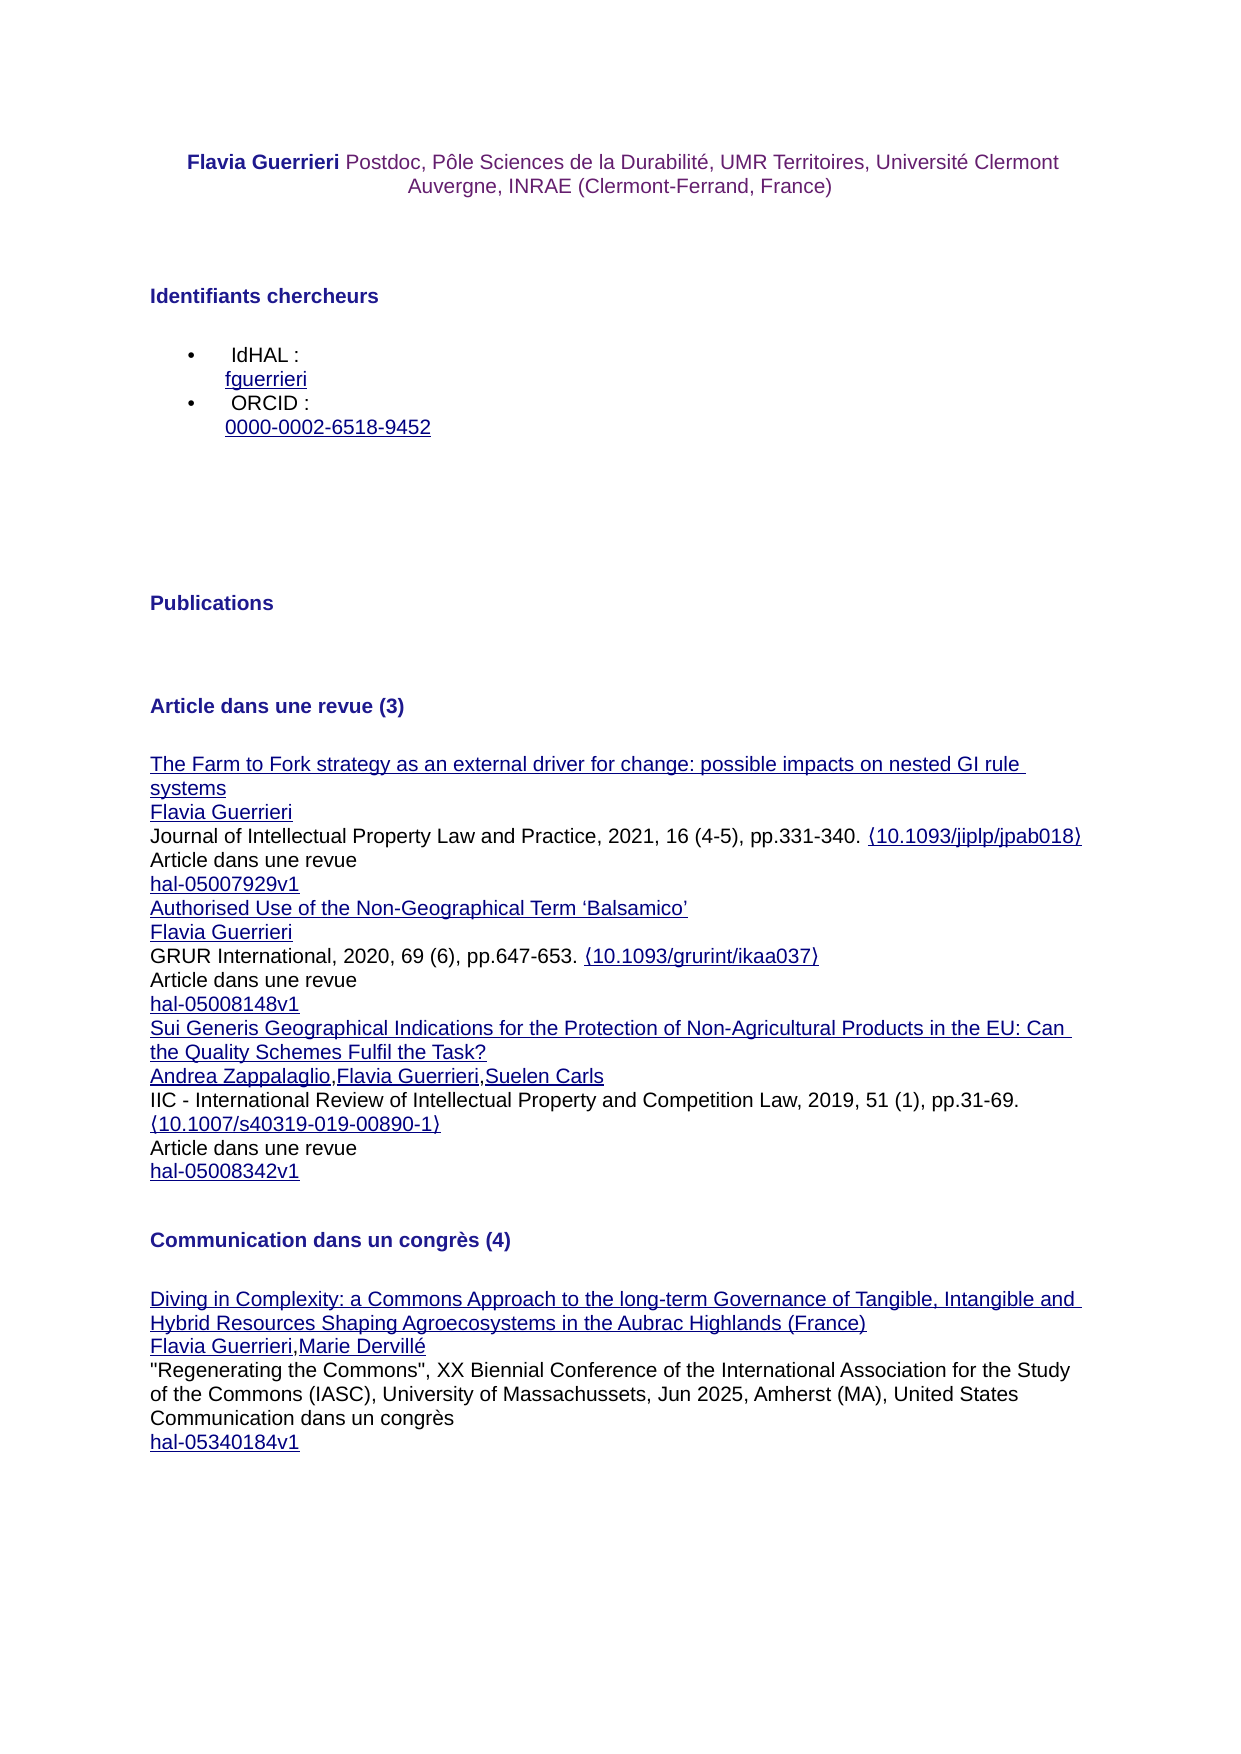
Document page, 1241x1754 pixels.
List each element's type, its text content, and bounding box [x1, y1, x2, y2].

table_header The Farm to Fork strategy as an external driver for change: possible impacts on nested GI rule systems Flavia Guerrieri Journal of Intellectual Property Law and Practice, 2021, 16 (4-5), pp.331-340. ⟨10.1093/jiplp/jpab018⟩ Article dans une revue hal-05007929v1 [150, 752, 1090, 896]
list IdHAL : [187, 343, 1090, 367]
list ORCID : [187, 391, 1090, 414]
subtitle Flavia Guerrieri Postdoc, Pôle Sciences de la Durabilité, UMR Territoires, Université Clermont Auvergne, INRAE (Clermont-Ferrand, France) [150, 150, 1090, 198]
subtitle Identifiants chercheurs [150, 284, 1090, 308]
subtitle Publications [150, 591, 1090, 614]
subtitle Communication dans un congrès (4) [150, 1228, 1090, 1252]
list fguerrieri [187, 367, 1090, 391]
table_header Diving in Complexity: a Commons Approach to the long-term Governance of Tangible, Intangible and Hybrid Resources Shaping Agroecosystems in the Aubrac Highlands (France) Flavia Guerrieri,Marie Dervillé "Regenerating the Commons", XX Biennial Conference of the International Association for the Study of the Commons (IASC), University of Massachussets, Jun 2025, Amherst (MA), United States Communication dans un congrès hal-05340184v1 [150, 1286, 1090, 1454]
subtitle Article dans une revue (3) [150, 694, 1090, 718]
list 0000-0002-6518-9452 [187, 414, 1090, 438]
table_cell Sui Generis Geographical Indications for the Protection of Non-Agricultural Products in the EU: Can the Quality Schemes Fulfil the Task? Andrea Zappalaglio,Flavia Guerrieri,Suelen Carls IIC - International Review of Intellectual Property and Competition Law, 2019, 51 (1), pp.31-69. ⟨10.1007/s40319-019-00890-1⟩ Article dans une revue hal-05008342v1 [150, 1016, 1090, 1183]
table_cell Authorised Use of the Non-Geographical Term ‘Balsamico’ Flavia Guerrieri GRUR International, 2020, 69 (6), pp.647-653. ⟨10.1093/grurint/ikaa037⟩ Article dans une revue hal-05008148v1 [150, 896, 1090, 1016]
